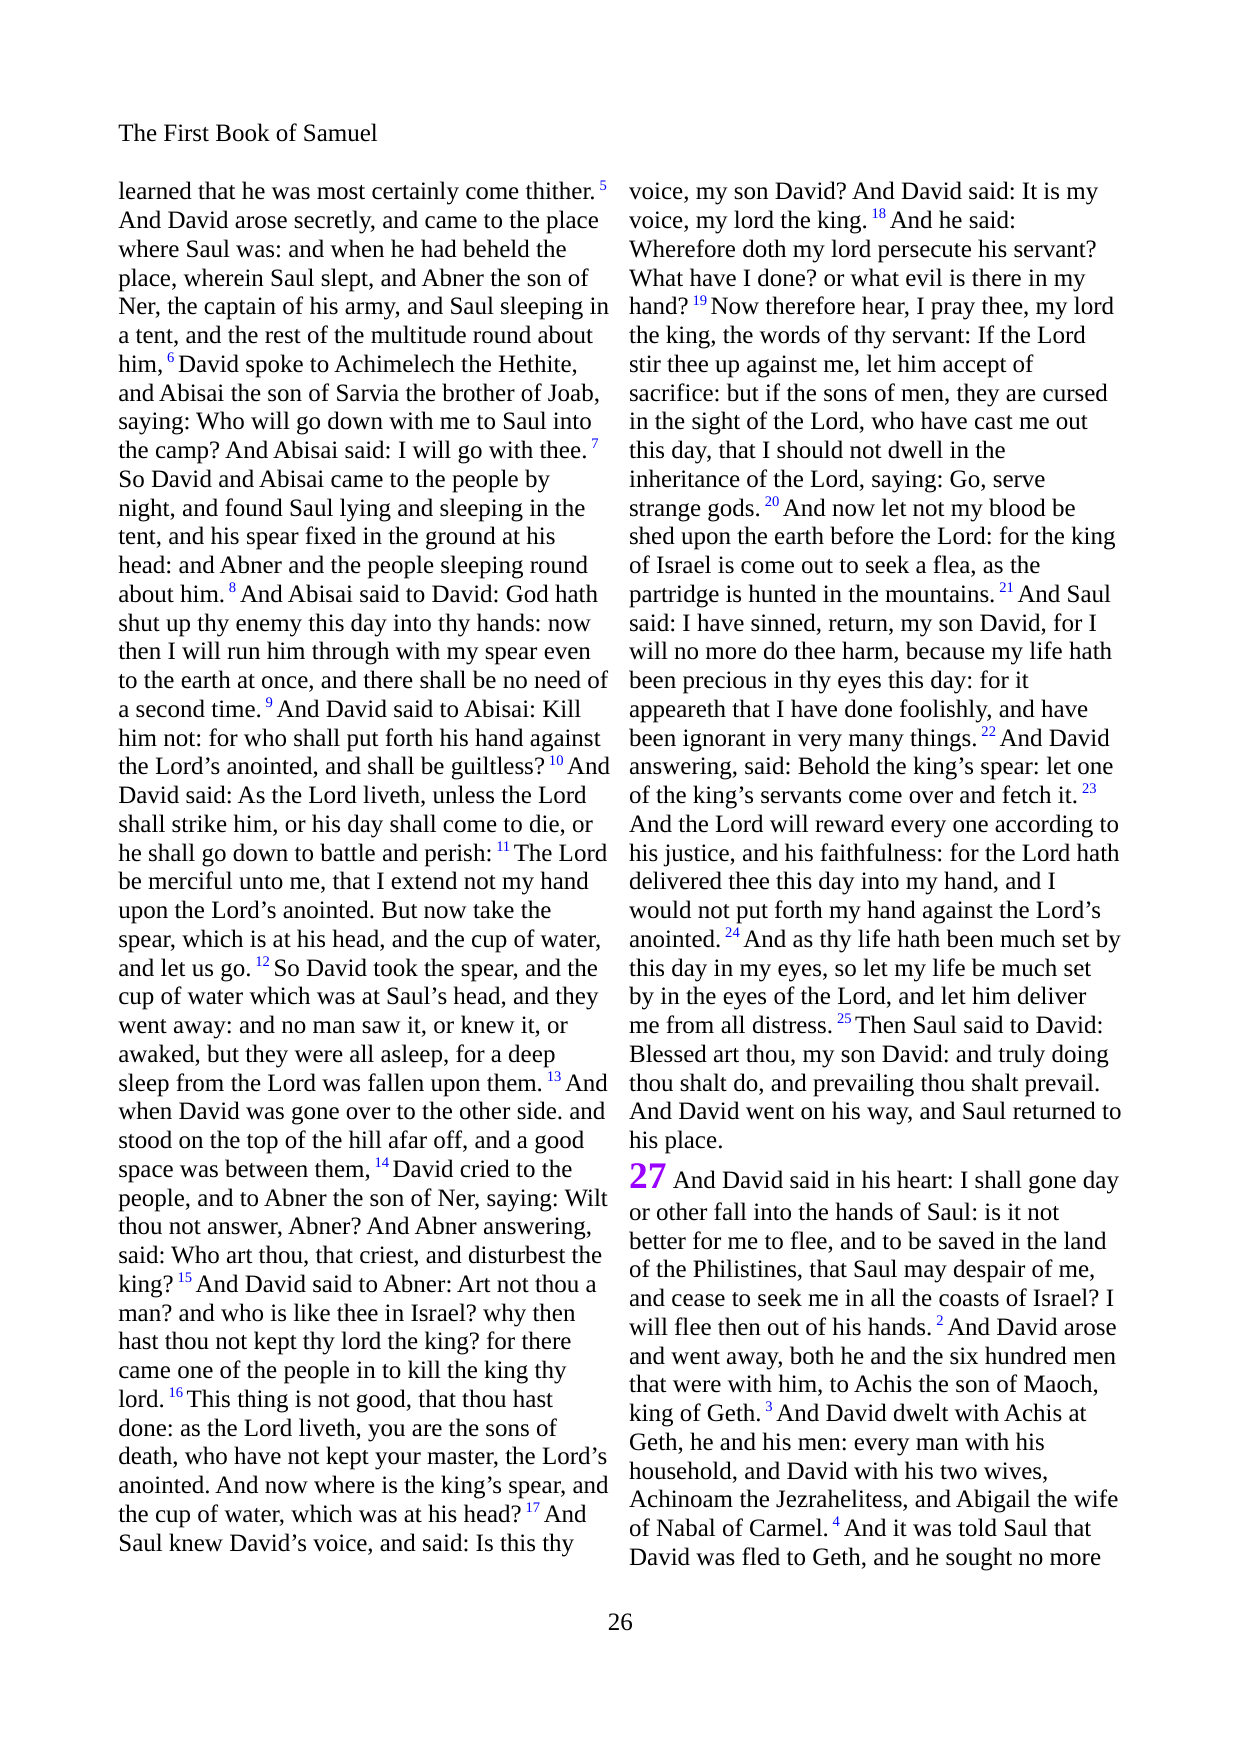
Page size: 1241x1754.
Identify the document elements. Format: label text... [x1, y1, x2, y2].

text 27 And David said in his heart: I shall gone day or other fall into the hands of Saul: is it not better for me to flee, and to be saved in the land of the Philistines, that Saul may despair of me, and cease to seek me in all the coasts of Israel? I will flee then out of his hands. 2 And David arose and went away, both he and the six hundred men that were with him, to Achis the son of Maoch, king of Geth. 3 And David dwelt with Achis at Geth, he and his men: every man with his household, and David with his two wives, Achinoam the Jezrahelitess, and Abigail the wife of Nabal of Carmel. 4 And it was told Saul that David was fled to Geth, and he sought no more [629, 1154, 1122, 1571]
text voice, my son David? And David said: It is my voice, my lord the king. 18 And he said: Wherefore doth my lord persecute his servant? What have I done? or what evil is there in my hand? 19 Now therefore hear, I pray thee, my lord the king, the words of thy servant: If the Lord stir thee up against me, let him accept of sacrifice: but if the sons of men, they are cursed in the sight of the Lord, who have cast me out this day, that I should not dwell in the inheritance of the Lord, saying: Go, serve strange gods. 20 And now let not my blood be shed upon the earth before the Lord: for the king of Israel is come out to seek a flea, as the partridge is hunted in the mountains. 21 And Saul said: I have sinned, return, my son David, for I will no more do thee harm, because my life hath been precious in thy eyes this day: for it appeareth that I have done foolishly, and have been ignorant in very many things. 22 And David answering, said: Behold the king’s spear: let one of the king’s servants come over and fetch it. 23 And the Lord will reward every one according to his justice, and his faithfulness: for the Lord hath delivered thee this day into my hand, and I would not put forth my hand against the Lord’s anointed. 24 And as thy life hath been much set by this day in my eyes, so let my life be much set by in the eyes of the Lord, and let him deliver me from all distress. 25 Then Saul said to David: Blessed art thou, my son David: and truly doing thou shalt do, and prevailing thou shalt prevail. And David went on his way, and Saul returned to his place. [629, 176, 1122, 1154]
text learned that he was most certainly come thither. 5 And David arose secretly, and came to the place where Saul was: and when he had beheld the place, wherein Saul slept, and Abner the son of Ner, the captain of his army, and Saul sleeping in a tent, and the rest of the multitude round about him, 6 David spoke to Achimelech the Hethite, and Abisai the son of Sarvia the brother of Joab, saying: Who will go down with me to Saul into the camp? And Abisai said: I will go with thee. 7 So David and Abisai came to the people by night, and found Saul lying and sleeping in the tent, and his spear fixed in the ground at his head: and Abner and the people sleeping round about him. 8 And Abisai said to David: God hath shut up thy enemy this day into thy hands: now then I will run him through with my spear even to the earth at once, and there shall be no need of a second time. 9 And David said to Abisai: Kill him not: for who shall put forth his hand against the Lord’s anointed, and shall be guiltless? 10 And David said: As the Lord liveth, unless the Lord shall strike him, or his day shall come to die, or he shall go down to battle and perish: 11 The Lord be merciful unto me, that I extend not my hand upon the Lord’s anointed. But now take the spear, which is at his head, and the cup of water, and let us go. 12 So David took the spear, and the cup of water which was at Saul’s head, and they went away: and no man saw it, or knew it, or awaked, but they were all asleep, for a deep sleep from the Lord was fallen upon them. 13 And when David was gone over to the other side. and stood on the top of the hill afar off, and a good space was between them, 14 David cried to the people, and to Abner the son of Ner, saying: Wilt thou not answer, Abner? And Abner answering, said: Who art thou, that criest, and disturbest the king? 15 And David said to Abner: Art not thou a man? and who is like thee in Israel? why then hast thou not kept thy lord the king? for there came one of the people in to kill the king thy lord. 16 This thing is not good, that thou hast done: as the Lord liveth, you are the sons of death, who have not kept your master, the Lord’s anointed. And now where is the king’s spear, and the cup of water, which was at his head? 17 And Saul knew David’s voice, and said: Is this thy [118, 176, 611, 1556]
